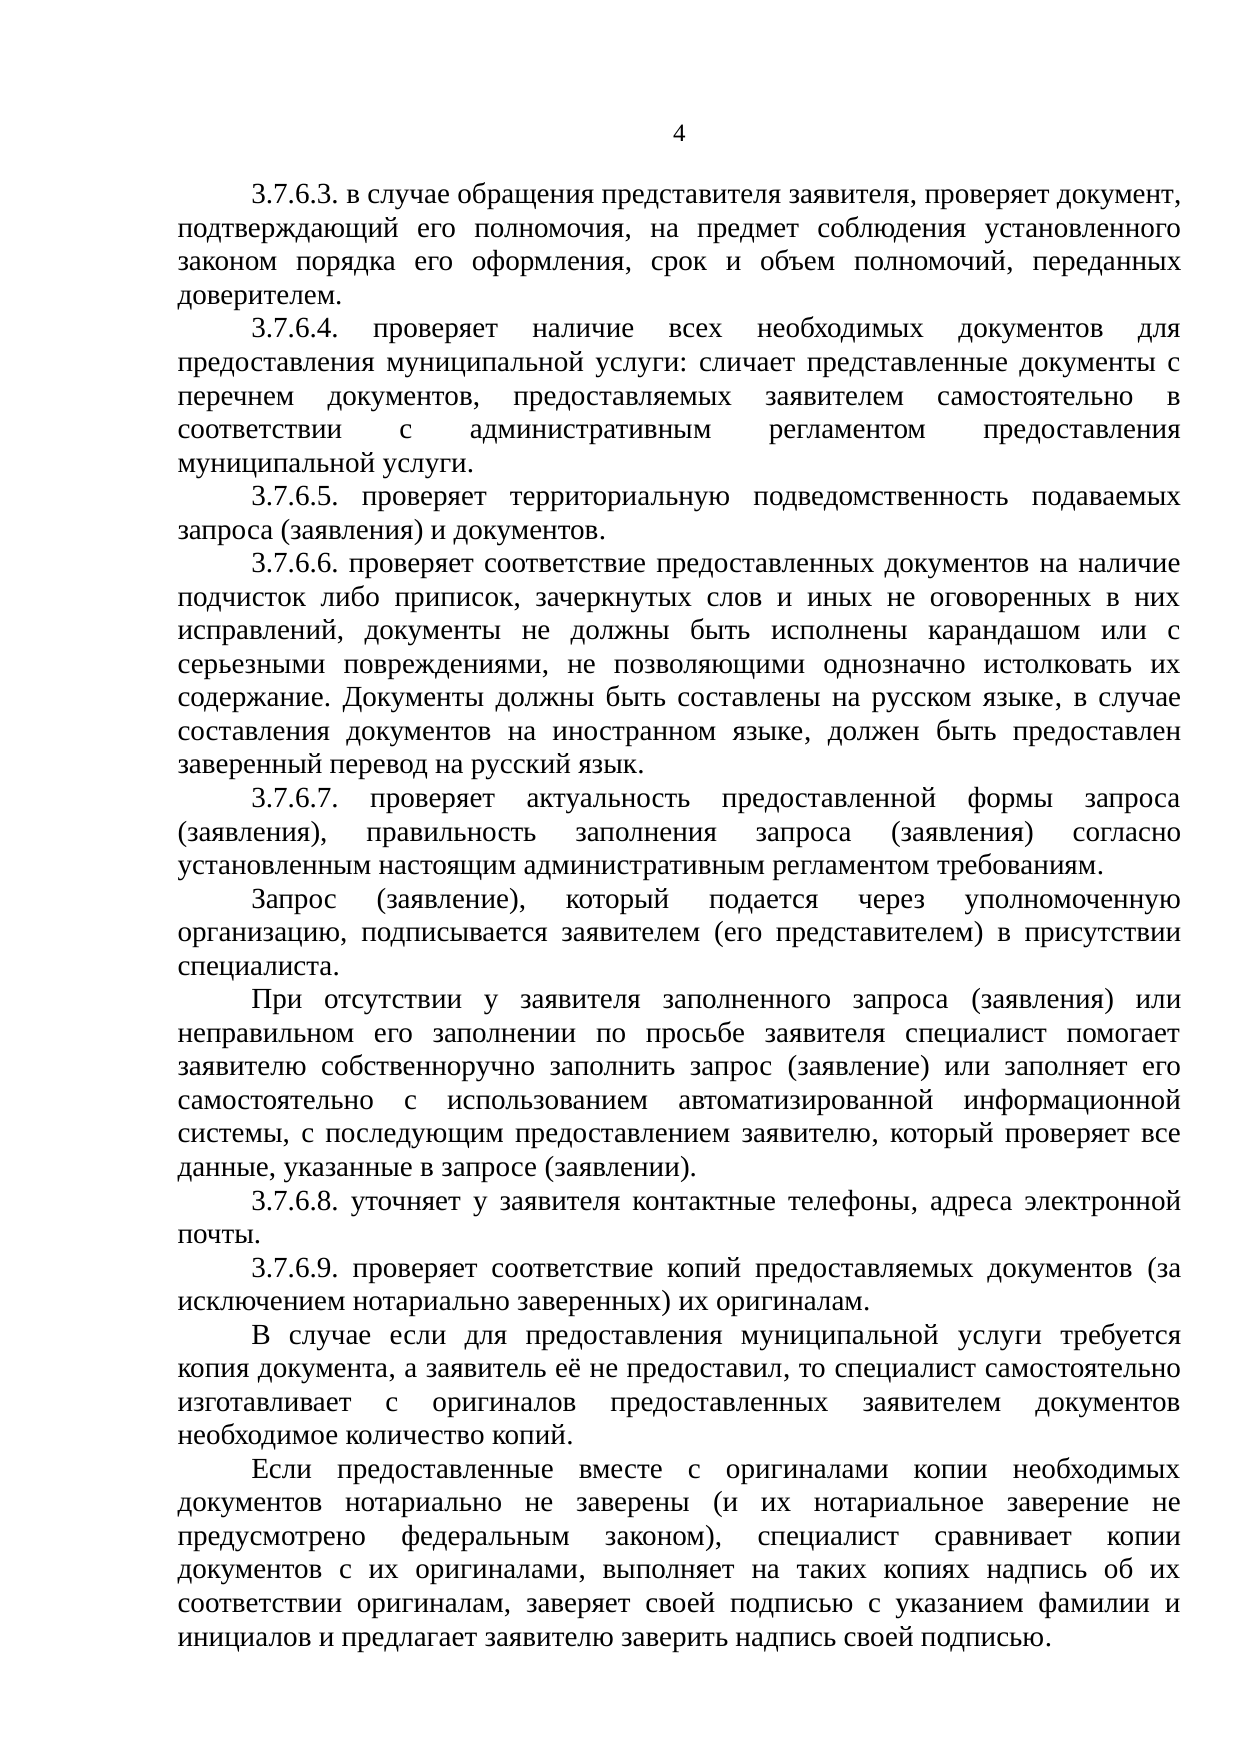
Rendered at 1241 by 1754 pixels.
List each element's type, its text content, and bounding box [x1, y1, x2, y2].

text В случае если для предоставления муниципальной услуги требуется копия документа, а заявитель её не предоставил, то специалист самостоятельно изготавливает с оригиналов предоставленных заявителем документов необходимое количество копий. [177, 1317, 1181, 1451]
text 3.7.6.7. проверяет актуальность предоставленной формы запроса (заявления), правильность заполнения запроса (заявления) согласно установленным настоящим административным регламентом требованиям. [177, 780, 1181, 881]
text 3.7.6.4. проверяет наличие всех необходимых документов для предоставления муниципальной услуги: сличает представленные документы с перечнем документов, предоставляемых заявителем самостоятельно в соответствии с административным регламентом предоставления муниципальной услуги. [177, 311, 1181, 478]
text 3.7.6.5. проверяет территориальную подведомственность подаваемых запроса (заявления) и документов. [177, 478, 1181, 545]
text 3.7.6.8. уточняет у заявителя контактные телефоны, адреса электронной почты. [177, 1183, 1181, 1250]
text Запрос (заявление), который подается через уполномоченную организацию, подписывается заявителем (его представителем) в присутствии специалиста. [177, 881, 1181, 981]
text 3.7.6.3. в случае обращения представителя заявителя, проверяет документ, подтверждающий его полномочия, на предмет соблюдения установленного законом порядка его оформления, срок и объем полномочий, переданных доверителем. [177, 176, 1181, 311]
text 3.7.6.9. проверяет соответствие копий предоставляемых документов (за исключением нотариально заверенных) их оригиналам. [177, 1250, 1181, 1317]
text При отсутствии у заявителя заполненного запроса (заявления) или неправильном его заполнении по просьбе заявителя специалист помогает заявителю собственноручно заполнить запрос (заявление) или заполняет его самостоятельно с использованием автоматизированной информационной системы, с последующим предоставлением заявителю, который проверяет все данные, указанные в запросе (заявлении). [177, 981, 1181, 1183]
text Если предоставленные вместе с оригиналами копии необходимых документов нотариально не заверены (и их нотариальное заверение не предусмотрено федеральным законом), специалист сравнивает копии документов с их оригиналами, выполняет на таких копиях надпись об их соответствии оригиналам, заверяет своей подписью с указанием фамилии и инициалов и предлагает заявителю заверить надпись своей подписью. [177, 1451, 1181, 1652]
text 3.7.6.6. проверяет соответствие предоставленных документов на наличие подчисток либо приписок, зачеркнутых слов и иных не оговоренных в них исправлений, документы не должны быть исполнены карандашом или с серьезными повреждениями, не позволяющими однозначно истолковать их содержание. Документы должны быть составлены на русском языке, в случае составления документов на иностранном языке, должен быть предоставлен заверенный перевод на русский язык. [177, 545, 1181, 780]
